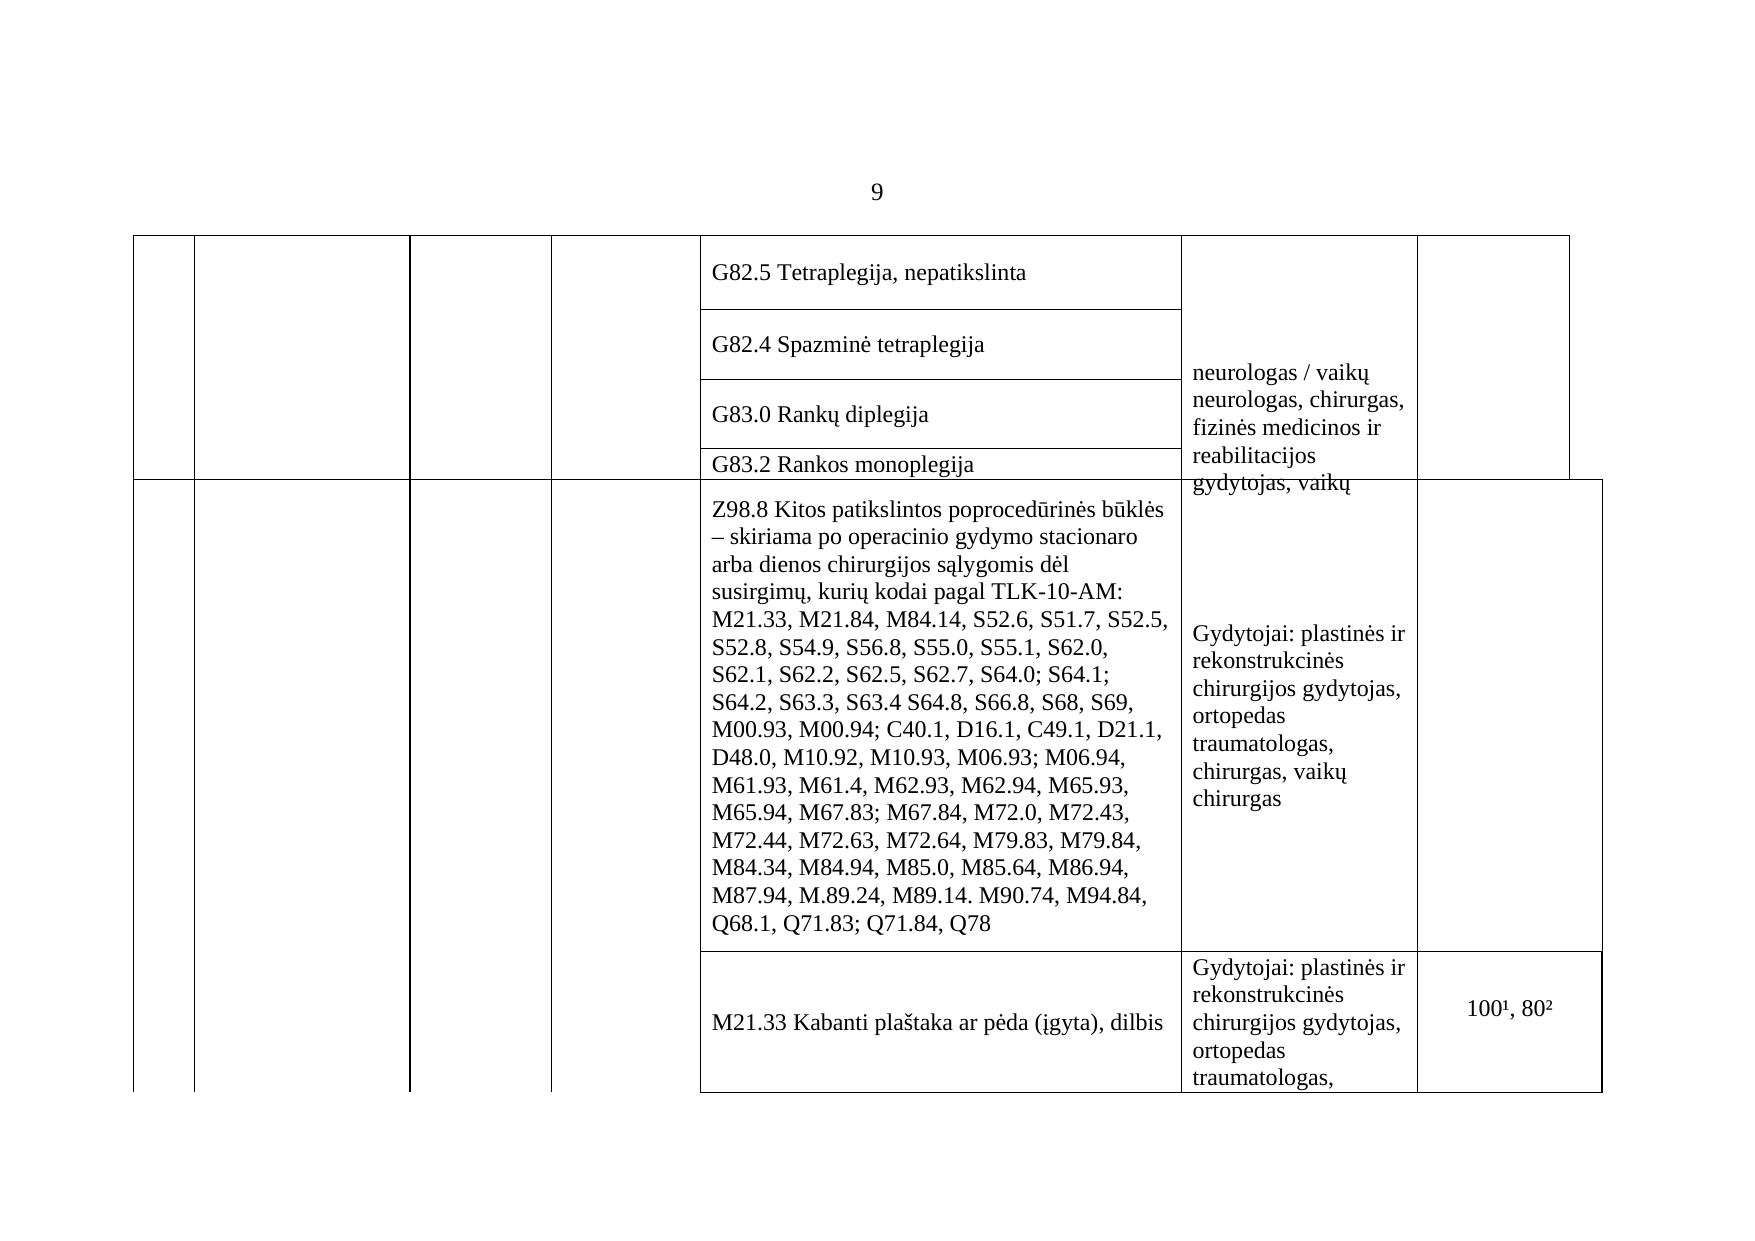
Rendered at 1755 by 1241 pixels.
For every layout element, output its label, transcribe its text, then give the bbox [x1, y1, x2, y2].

table_cell [1570, 235, 1575, 308]
table_cell 100¹, 80² [1418, 952, 1601, 1092]
table_cell [1418, 236, 1569, 479]
table_cell [1602, 448, 1621, 479]
table_cell Gydytojai: plastinės ir rekonstrukcinės chirurgijos gydytojas, ortopedas traumatologas, neurologas / vaikų neurologas, chirurgas, fizinės medicinos ir reabilitacijos gydytojas, vaikų chirurgas [1182, 236, 1417, 479]
table_cell [552, 236, 700, 479]
table_cell G82.5 Tetraplegija, nepatikslinta [701, 236, 1181, 308]
table_cell [134, 236, 194, 479]
table_cell [129, 235, 133, 308]
table_cell Gydytojai: plastinės ir rekonstrukcinės chirurgijos gydytojas, ortopedas traumatologas, [1182, 952, 1417, 1092]
table_cell [411, 480, 551, 1092]
table_cell [411, 236, 551, 479]
table_cell G83.0 Rankų diplegija [701, 380, 1181, 448]
table_cell [129, 479, 133, 951]
table_cell G83.2 Rankos monoplegija [701, 449, 1181, 479]
table_cell G82.4 Spazminė tetraplegija [701, 310, 1181, 379]
table_cell [1570, 379, 1575, 448]
table_cell [129, 448, 133, 479]
table_cell [129, 309, 133, 379]
table_cell [1575, 448, 1602, 479]
table_cell [1602, 235, 1621, 308]
table_cell Z98.8 Kitos patikslintos poprocedūrinės būklės – skiriama po operacinio gydymo stacionaro arba dienos chirurgijos sąlygomis dėl susirgimų, kurių kodai pagal TLK-10-AM: M21.33, M21.84, M84.14, S52.6, S51.7, S52.5, S52.8, S54.9, S56.8, S55.0, S55.1, S62.0, S62.1, S62.2, S62.5, S62.7, S64.0; S64.1; S64.2, S63.3, S63.4 S64.8, S66.8, S68, S69, M00.93, M00.94; C40.1, D16.1, C49.1, D21.1, D48.0, M10.92, M10.93, M06.93; M06.94, M61.93, M61.4, M62.93, M62.94, M65.93, M65.94, M67.83; M67.84, M72.0, M72.43, M72.44, M72.63, M72.64, M79.83, M79.84, M84.34, M84.94, M85.0, M85.64, M86.94, M87.94, M.89.24, M89.14. M90.74, M94.84, Q68.1, Q71.83; Q71.84, Q78 [701, 480, 1181, 951]
table_cell [1418, 480, 1602, 951]
table_cell [1603, 479, 1621, 951]
table_cell [1575, 235, 1602, 308]
table_cell [1570, 448, 1575, 479]
table_cell [1602, 379, 1621, 448]
table_cell Gydytojai: plastinės ir rekonstrukcinės chirurgijos gydytojas, ortopedas traumatologas, chirurgas, vaikų chirurgas [1182, 480, 1417, 951]
table_cell [552, 480, 700, 1092]
table_cell [195, 480, 409, 1092]
table_cell [1570, 309, 1575, 379]
table_cell [134, 480, 194, 1092]
table_cell [195, 236, 409, 479]
table_cell [1575, 379, 1602, 448]
table_cell [1603, 951, 1621, 1092]
table_cell [1575, 309, 1602, 379]
table_cell [129, 951, 133, 1092]
table_cell M21.33 Kabanti plaštaka ar pėda (įgyta), dilbis [701, 952, 1181, 1092]
table_cell [1602, 309, 1621, 379]
table_cell [129, 379, 133, 448]
